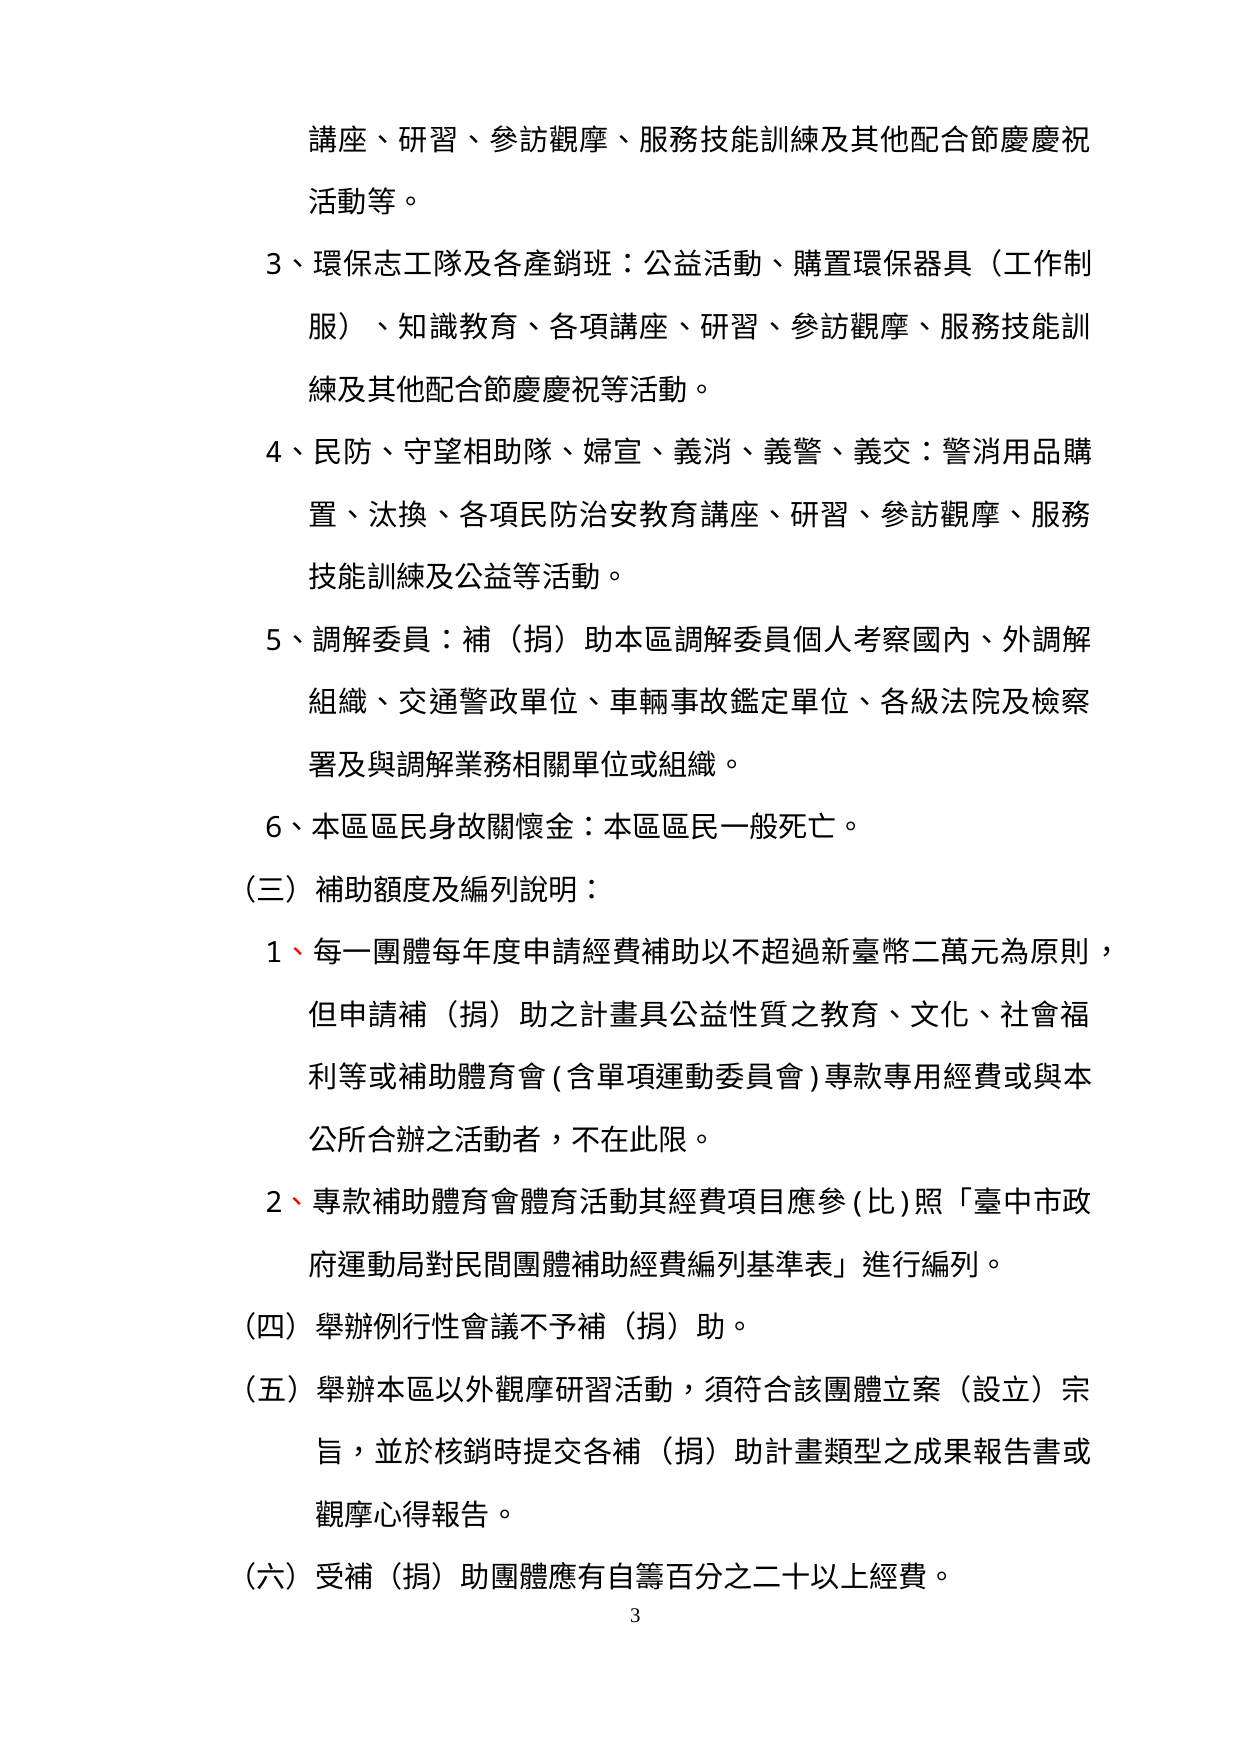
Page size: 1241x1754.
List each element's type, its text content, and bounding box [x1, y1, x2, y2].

text 1、每一團體每年度申請經費補助以不超過新臺幣二萬元為原則，但申請補（捐）助之計畫具公益性質之教育、文化、社會福利等或補助體育會(含單項運動委員會)專款專用經費或與本公所合辦之活動者，不在此限。 [265, 908, 1092, 1158]
text 2、專款補助體育會體育活動其經費項目應參(比)照「臺中市政府運動局對民間團體補助經費編列基準表」進行編列。 [265, 1158, 1092, 1283]
text （三）補助額度及編列說明： [227, 846, 1092, 908]
text 3、環保志工隊及各產銷班：公益活動、購置環保器具（工作制服）、知識教育、各項講座、研習、參訪觀摩、服務技能訓練及其他配合節慶慶祝等活動。 [265, 221, 1092, 408]
text （六）受補（捐）助團體應有自籌百分之二十以上經費。 [227, 1533, 1092, 1596]
text （五）舉辦本區以外觀摩研習活動，須符合該團體立案（設立）宗旨，並於核銷時提交各補（捐）助計畫類型之成果報告書或觀摩心得報告。 [227, 1346, 1092, 1533]
text 講座、研習、參訪觀摩、服務技能訓練及其他配合節慶慶祝活動等。 [265, 96, 1092, 221]
text 6、本區區民身故關懷金：本區區民一般死亡。 [265, 783, 1092, 846]
text 4、民防、守望相助隊、婦宣、義消、義警、義交：警消用品購置、汰換、各項民防治安教育講座、研習、參訪觀摩、服務技能訓練及公益等活動。 [265, 408, 1092, 596]
text （四）舉辦例行性會議不予補（捐）助。 [227, 1283, 1092, 1346]
text 5、調解委員：補（捐）助本區調解委員個人考察國內、外調解組織、交通警政單位、車輛事故鑑定單位、各級法院及檢察署及與調解業務相關單位或組織。 [265, 596, 1092, 783]
